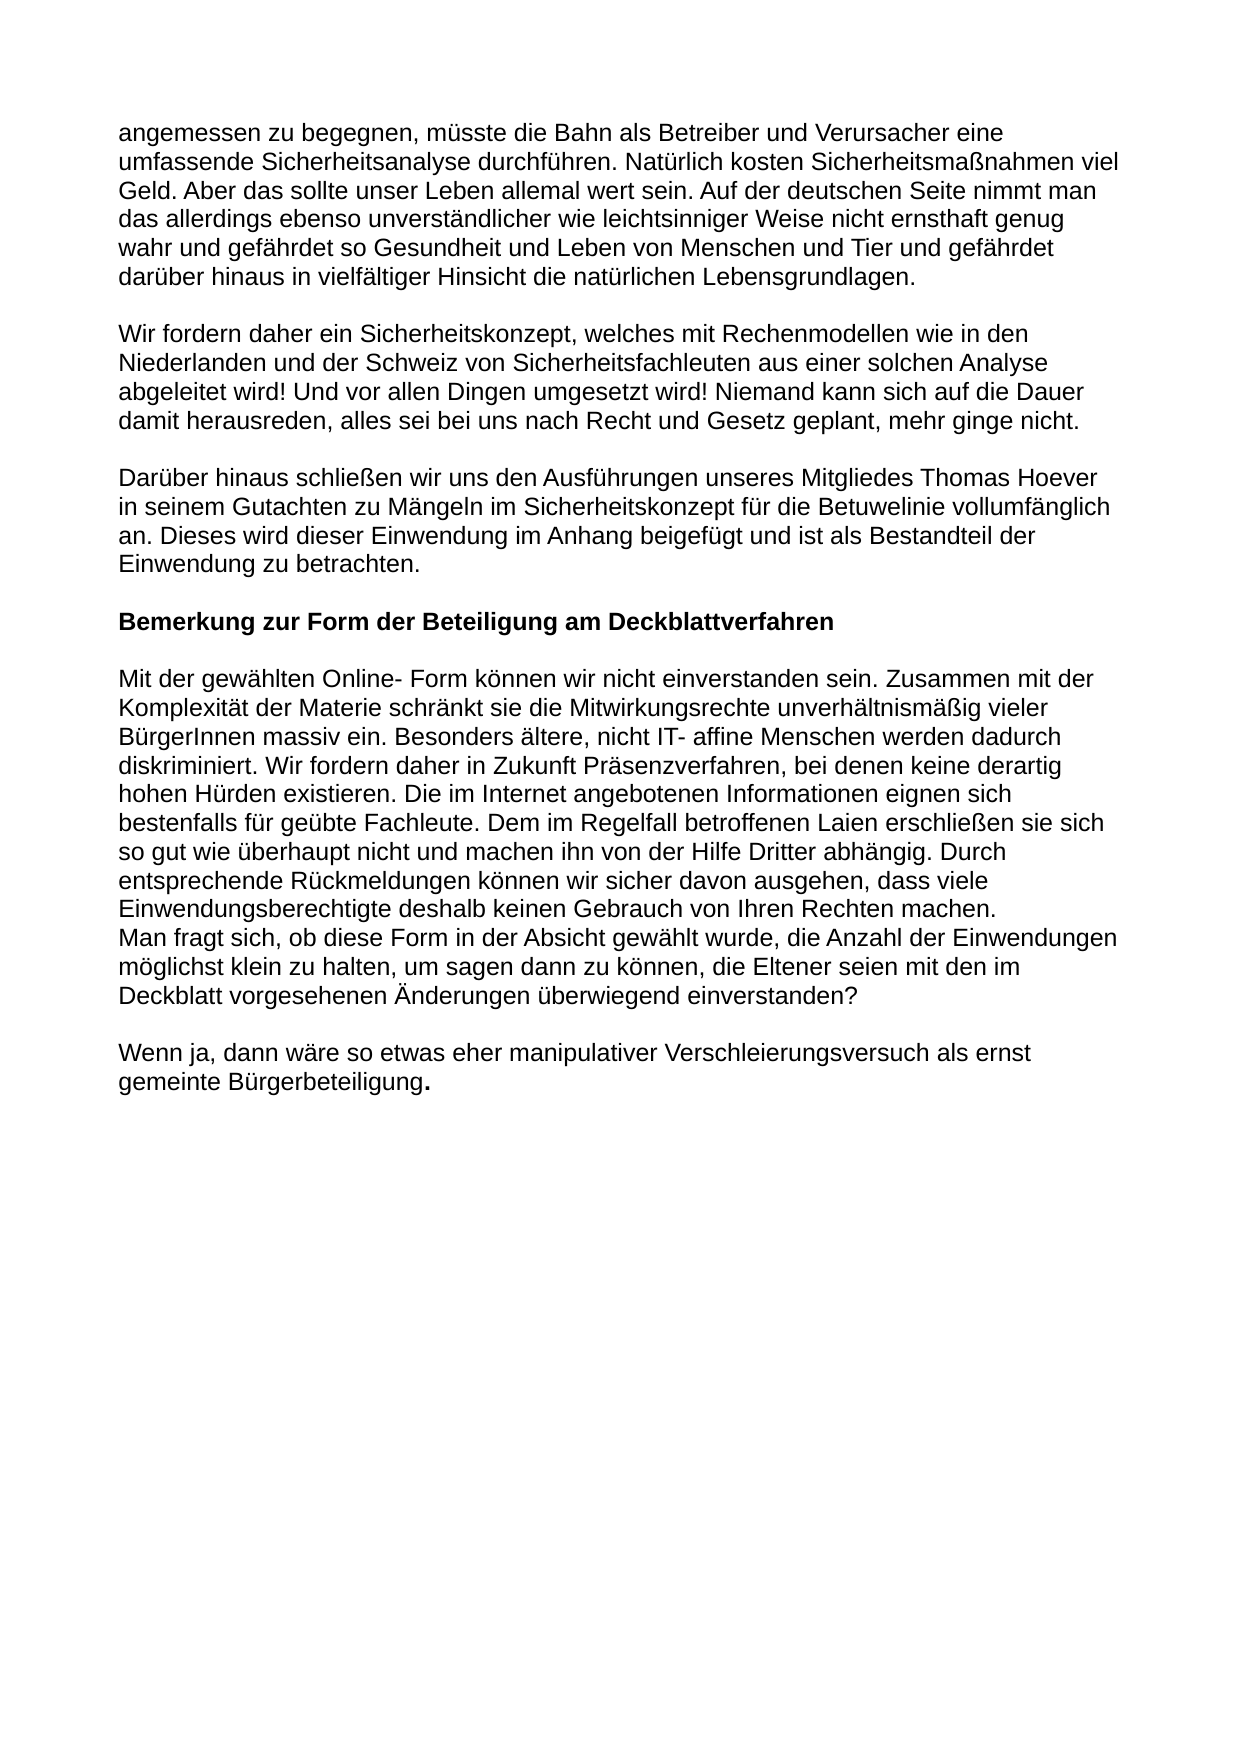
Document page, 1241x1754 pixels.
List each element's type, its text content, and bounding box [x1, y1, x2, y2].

text Wir fordern daher ein Sicherheitskonzept, welches mit Rechenmodellen wie in den Niederlanden und der Schweiz von Sicherheitsfachleuten aus einer solchen Analyse abgeleitet wird! Und vor allen Dingen umgesetzt wird! Niemand kann sich auf die Dauer damit herausreden, alles sei bei uns nach Recht und Gesetz geplant, mehr ginge nicht. [118, 319, 1122, 434]
text angemessen zu begegnen, müsste die Bahn als Betreiber und Verursacher eine umfassende Sicherheitsanalyse durchführen. Natürlich kosten Sicherheitsmaßnahmen viel Geld. Aber das sollte unser Leben allemal wert sein. Auf der deutschen Seite nimmt man das allerdings ebenso unverständlicher wie leichtsinniger Weise nicht ernsthaft genug wahr und gefährdet so Gesundheit und Leben von Menschen und Tier und gefährdet darüber hinaus in vielfältiger Hinsicht die natürlichen Lebensgrundlagen. [118, 118, 1122, 291]
text Bemerkung zur Form der Beteiligung am Deckblattverfahren [118, 607, 1122, 636]
text Darüber hinaus schließen wir uns den Ausführungen unseres Mitgliedes Thomas Hoever in seinem Gutachten zu Mängeln im Sicherheitskonzept für die Betuwelinie vollumfänglich an. Dieses wird dieser Einwendung im Anhang beigefügt und ist als Bestandteil der Einwendung zu betrachten. [118, 463, 1122, 578]
text Wenn ja, dann wäre so etwas eher manipulativer Verschleierungsversuch als ernst gemeinte Bürgerbeteiligung. [118, 1038, 1122, 1096]
text Man fragt sich, ob diese Form in der Absicht gewählt wurde, die Anzahl der Einwendungen möglichst klein zu halten, um sagen dann zu können, die Eltener seien mit den im Deckblatt vorgesehenen Änderungen überwiegend einverstanden? [118, 923, 1122, 1009]
text Mit der gewählten Online- Form können wir nicht einverstanden sein. Zusammen mit der Komplexität der Materie schränkt sie die Mitwirkungsrechte unverhältnismäßig vieler BürgerInnen massiv ein. Besonders ältere, nicht IT- affine Menschen werden dadurch diskriminiert. Wir fordern daher in Zukunft Präsenzverfahren, bei denen keine derartig hohen Hürden existieren. Die im Internet angebotenen Informationen eignen sich bestenfalls für geübte Fachleute. Dem im Regelfall betroffenen Laien erschließen sie sich so gut wie überhaupt nicht und machen ihn von der Hilfe Dritter abhängig. Durch entsprechende Rückmeldungen können wir sicher davon ausgehen, dass viele Einwendungsberechtigte deshalb keinen Gebrauch von Ihren Rechten machen. [118, 664, 1122, 923]
